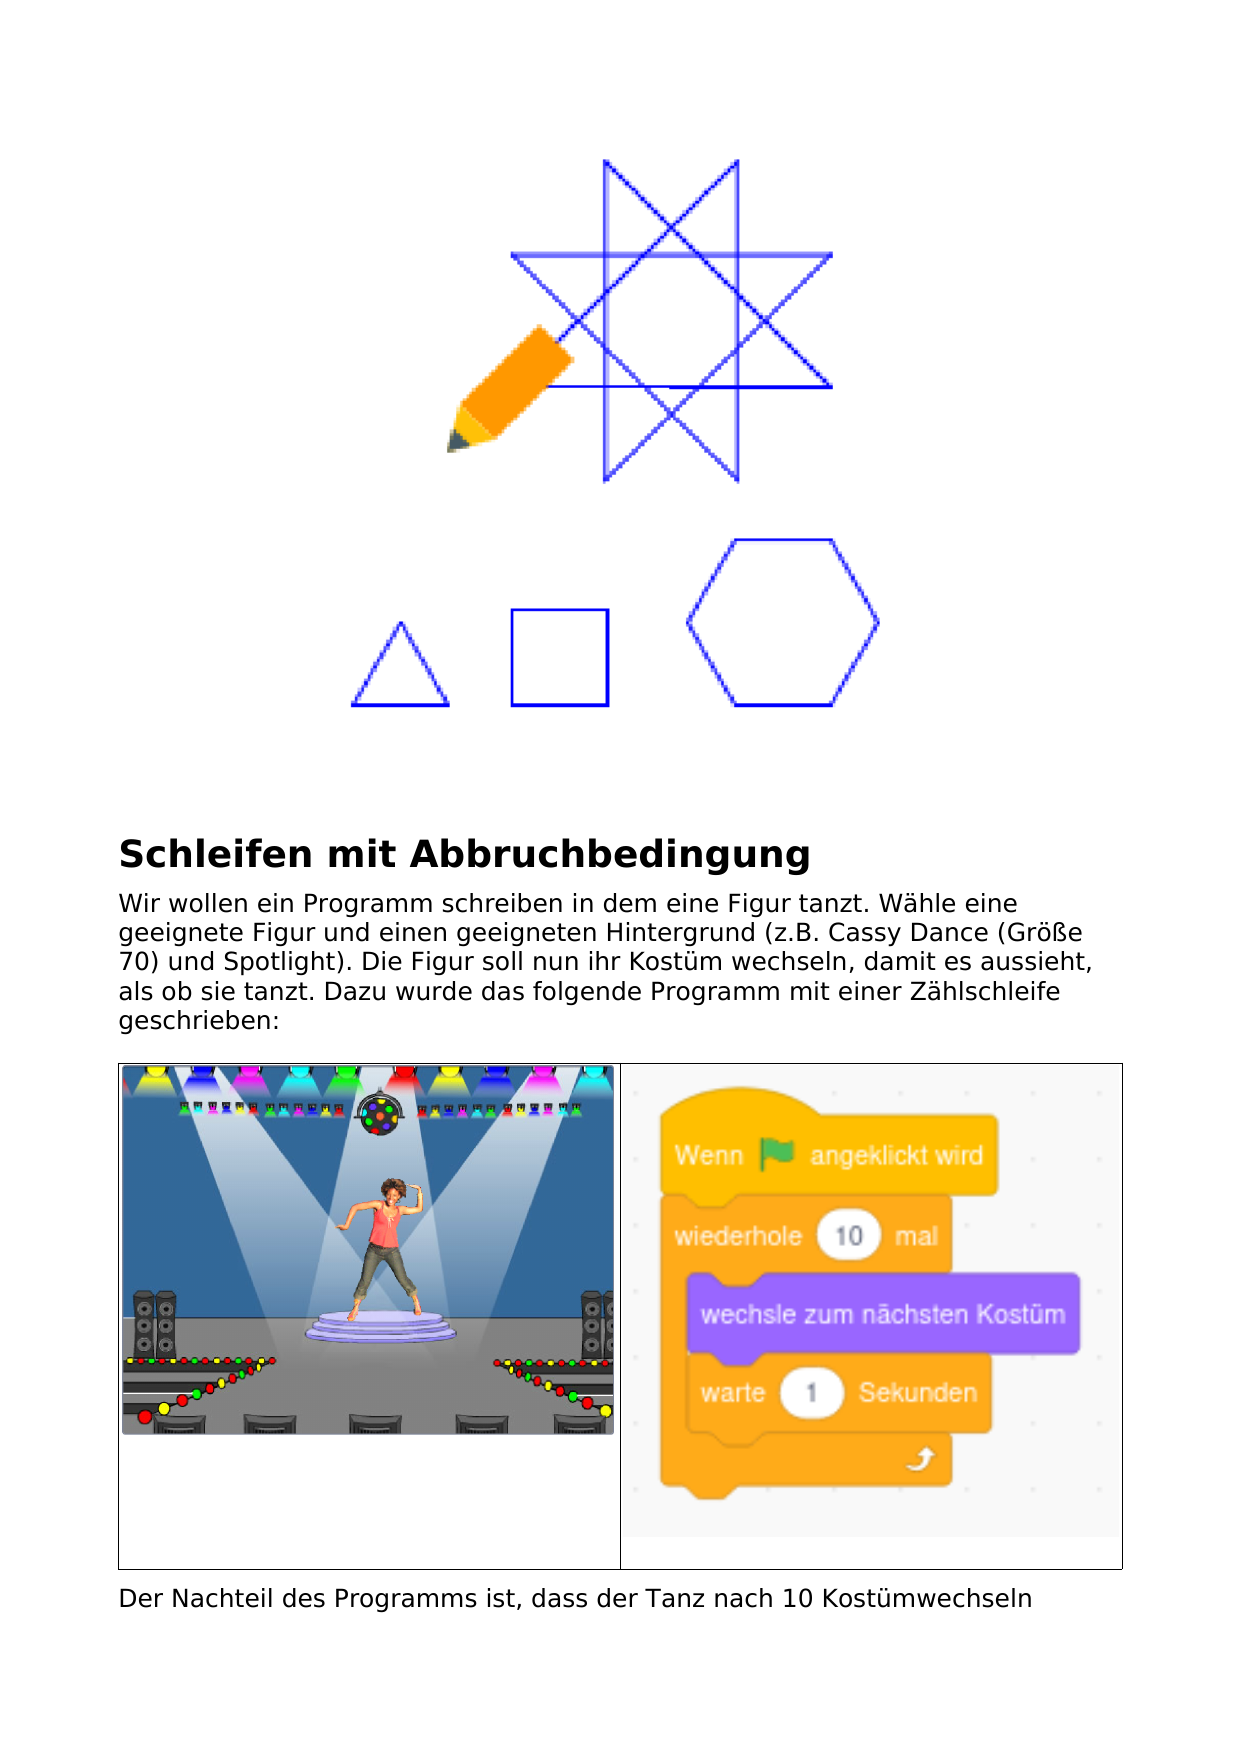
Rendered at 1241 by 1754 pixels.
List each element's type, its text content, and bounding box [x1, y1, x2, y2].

picture [622, 1065, 1120, 1537]
table_header [621, 1064, 1122, 1569]
text Der Nachteil des Programms ist, dass der Tanz nach 10 Kostümwechseln [118, 1584, 1122, 1613]
subtitle Schleifen mit Abbruchbedingung [118, 833, 1122, 877]
picture [121, 1065, 618, 1435]
text Wir wollen ein Programm schreiben in dem eine Figur tanzt. Wähle eine geeignete Figur und einen geeigneten Hintergrund (z.B. Cassy Dance (Größe 70) und Spotlight). Die Figur soll nun ihr Kostüm wechseln, damit es aussieht, als ob sie tanzt. Dazu wurde das folgende Programm mit einer Zählschleife geschrieben: [118, 889, 1122, 1035]
picture [307, 118, 933, 767]
table_header [119, 1064, 620, 1569]
